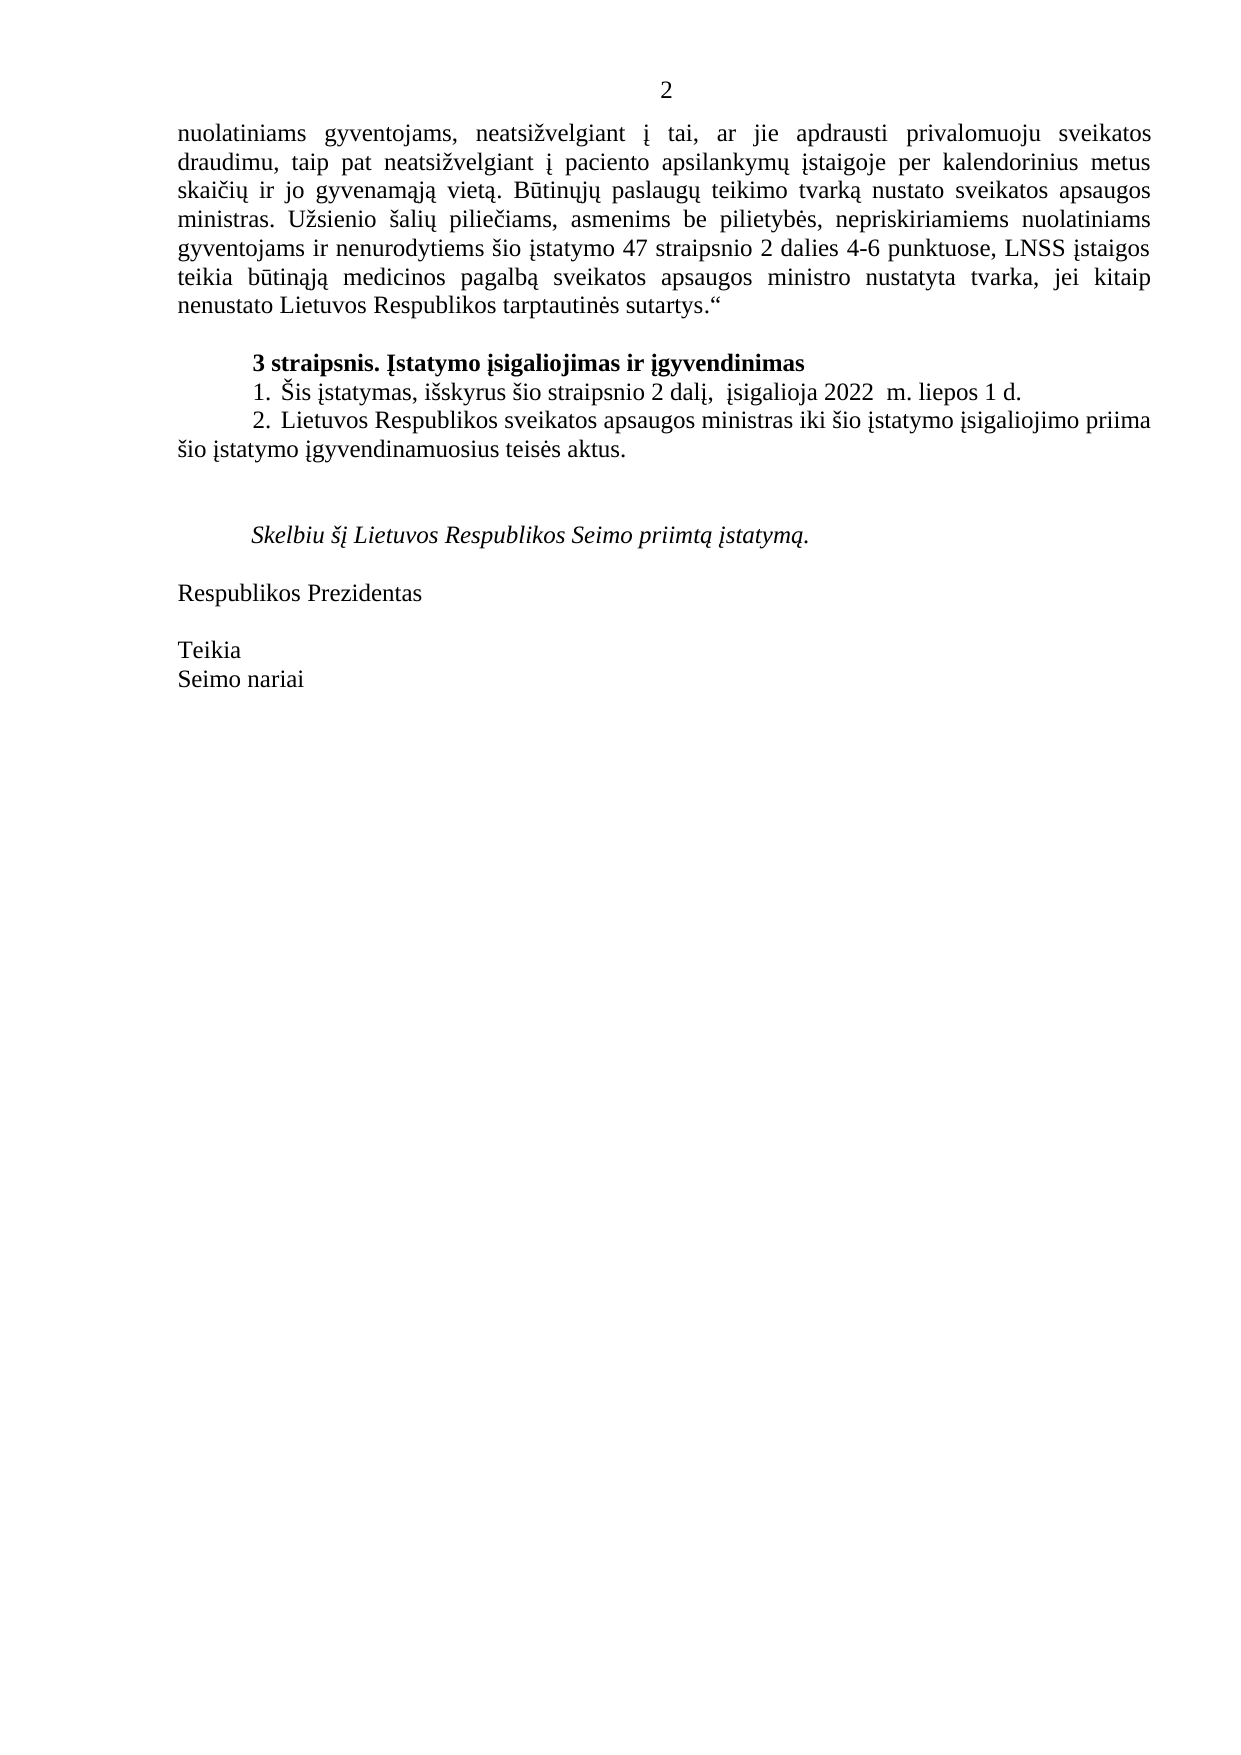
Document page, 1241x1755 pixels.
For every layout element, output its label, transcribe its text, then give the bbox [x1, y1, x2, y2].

text Skelbiu šį Lietuvos Respublikos Seimo priimtą įstatymą. [177, 521, 1152, 549]
text Respublikos Prezidentas [177, 578, 1152, 607]
text 3 straipsnis. Įstatymo įsigaliojimas ir įgyvendinimas [177, 348, 1152, 377]
text Seimo nariai [177, 664, 1152, 693]
text 1. Šis įstatymas, išskyrus šio straipsnio 2 dalį, įsigalioja 2022 m. liepos 1 d. [177, 377, 1152, 406]
text nuolatiniams gyventojams, neatsižvelgiant į tai, ar jie apdrausti privalomuoju sveikatos draudimu, taip pat neatsižvelgiant į paciento apsilankymų įstaigoje per kalendorinius metus skaičių ir jo gyvenamąją vietą. Būtinųjų paslaugų teikimo tvarką nustato sveikatos apsaugos ministras. Užsienio šalių piliečiams, asmenims be pilietybės, nepriskiriamiems nuolatiniams gyventojams ir nenurodytiems šio įstatymo 47 straipsnio 2 dalies 4-6 punktuose, LNSS įstaigos teikia būtinąją medicinos pagalbą sveikatos apsaugos ministro nustatyta tvarka, jei kitaip nenustato Lietuvos Respublikos tarptautinės sutartys.“ [177, 118, 1152, 319]
text Teikia [177, 636, 1152, 664]
text 2. Lietuvos Respublikos sveikatos apsaugos ministras iki šio įstatymo įsigaliojimo priima šio įstatymo įgyvendinamuosius teisės aktus. [177, 406, 1152, 463]
